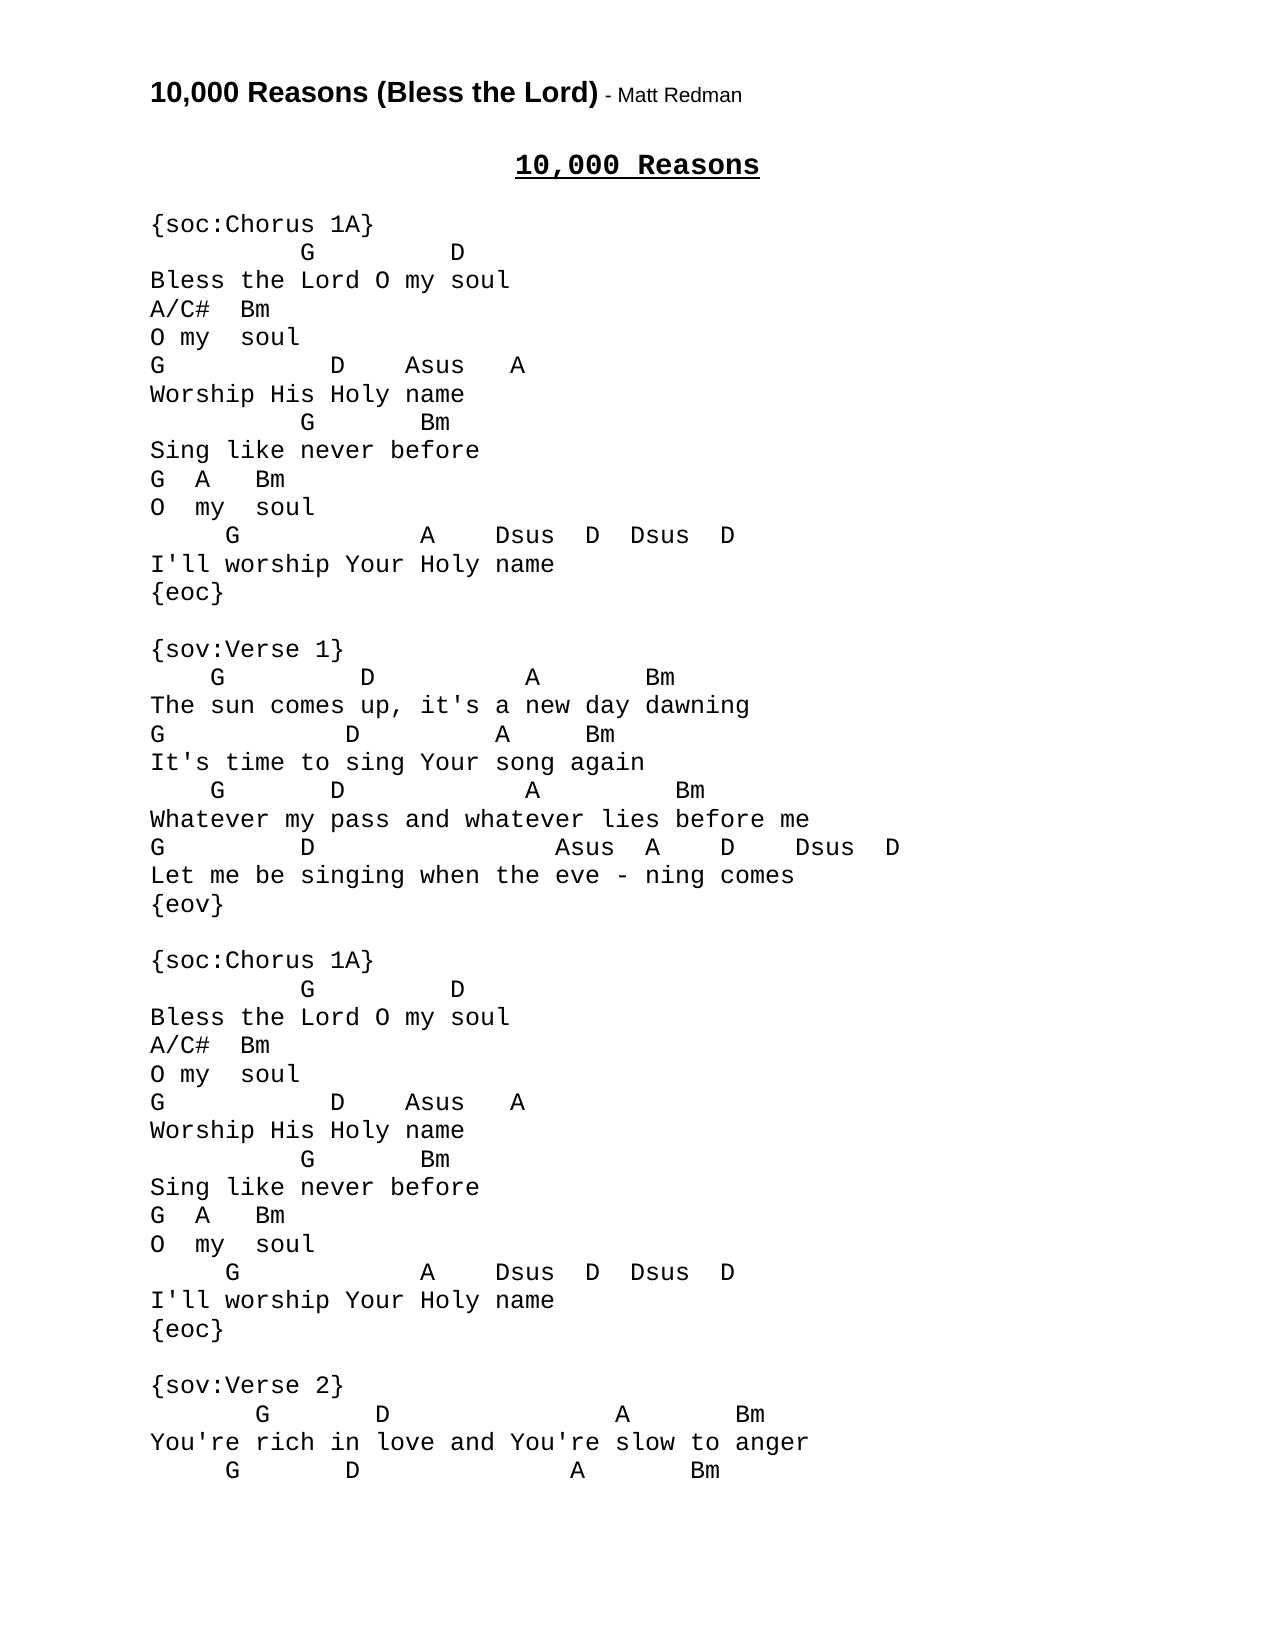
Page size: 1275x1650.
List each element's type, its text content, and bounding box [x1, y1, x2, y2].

text {soc:Chorus 1A} G D Bless the Lord O my soul A/C# Bm O my soul G D Asus A Worship His Holy name G Bm Sing like never before G A Bm O my soul G A Dsus D Dsus D I'll worship Your Holy name {eoc} {sov:Verse 1} G D A Bm The sun comes up, it's a new day dawning G D A Bm It's time to sing Your song again G D A Bm Whatever my pass and whatever lies before me G D Asus A D Dsus D Let me be singing when the eve - ning comes {eov} {soc:Chorus 1A} G D Bless the Lord O my soul A/C# Bm O my soul G D Asus A Worship His Holy name G Bm Sing like never before G A Bm O my soul G A Dsus D Dsus D I'll worship Your Holy name {eoc} {sov:Verse 2} G D A Bm You're rich in love and You're slow to anger G D A Bm [150, 211, 1125, 1486]
text 10,000 Reasons [150, 150, 1125, 183]
